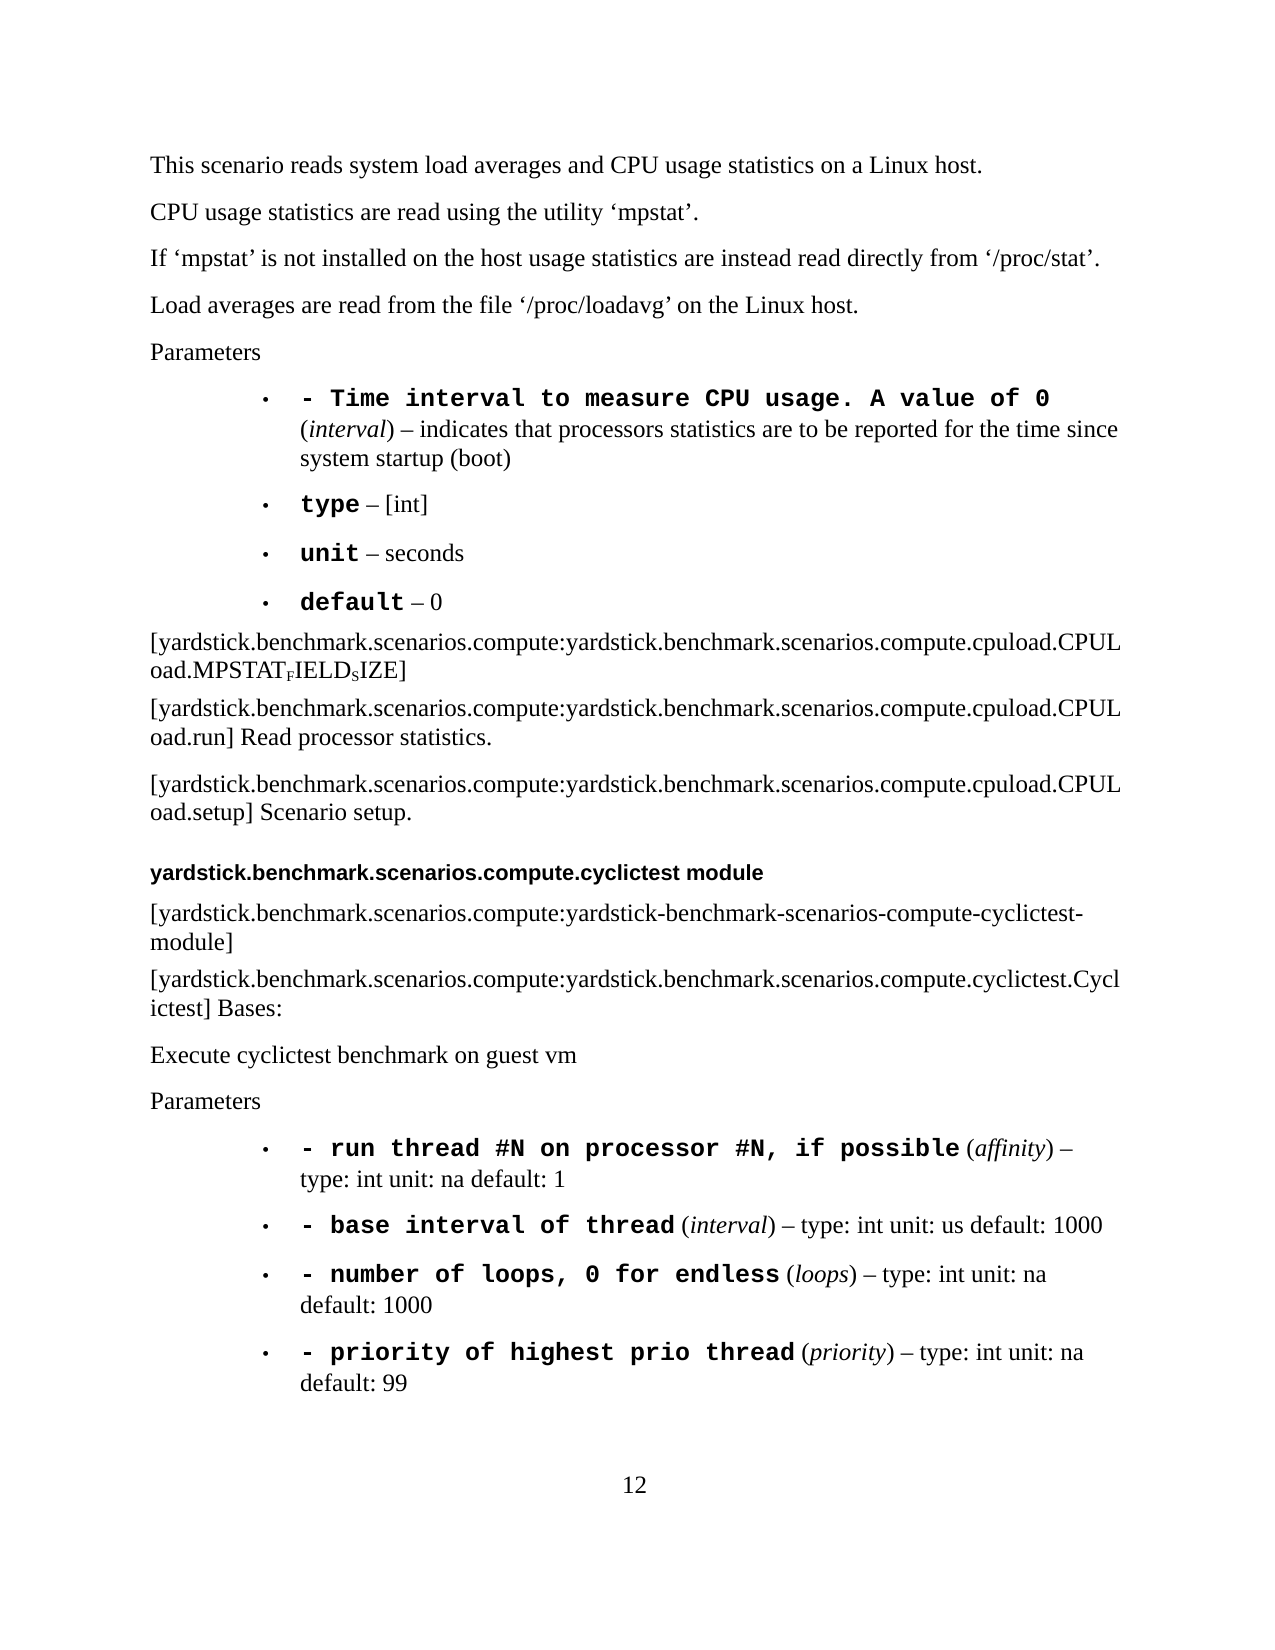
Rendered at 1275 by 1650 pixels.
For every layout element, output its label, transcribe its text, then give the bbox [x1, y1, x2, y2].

list type – [int] [262, 489, 1125, 520]
list - number of loops, 0 for endless (loops) – type: int unit: na default: 1000 [262, 1259, 1125, 1319]
text [yardstick.benchmark.scenarios.compute:yardstick.benchmark.scenarios.compute.cyclictest.Cyclictest] Bases: [150, 964, 1125, 1022]
list unit – seconds [262, 538, 1125, 569]
text CPU usage statistics are read using the utility ‘mpstat’. [150, 197, 1125, 225]
subtitle yardstick.benchmark.scenarios.compute.cyclictest module [150, 860, 1125, 885]
text [yardstick.benchmark.scenarios.compute:yardstick.benchmark.scenarios.compute.cpuload.CPULoad.setup] Scenario setup. [150, 769, 1125, 826]
list - base interval of thread (interval) – type: int unit: us default: 1000 [262, 1211, 1125, 1241]
text This scenario reads system load averages and CPU usage statistics on a Linux host. [150, 150, 1125, 179]
list default – 0 [262, 587, 1125, 618]
list - priority of highest prio thread (priority) – type: int unit: na default: 99 [262, 1337, 1125, 1396]
list - Time interval to measure CPU usage. A value of 0 (interval) – indicates that processors statistics are to be reported for the time since system startup (boot) [262, 383, 1125, 472]
text If ‘mpstat’ is not installed on the host usage statistics are instead read directly from ‘/proc/stat’. [150, 243, 1125, 272]
text [yardstick.benchmark.scenarios.compute:yardstick.benchmark.scenarios.compute.cpuload.CPULoad.MPSTATFIELDSIZE] [150, 627, 1125, 684]
text [yardstick.benchmark.scenarios.compute:yardstick.benchmark.scenarios.compute.cpuload.CPULoad.run] Read processor statistics. [150, 693, 1125, 751]
text Execute cyclictest benchmark on guest vm [150, 1040, 1125, 1068]
text Load averages are read from the file ‘/proc/loadavg’ on the Linux host. [150, 290, 1125, 319]
list - run thread #N on processor #N, if possible (affinity) – type: int unit: na default: 1 [262, 1133, 1125, 1193]
text [yardstick.benchmark.scenarios.compute:yardstick-benchmark-scenarios-compute-cyclictest-module] [150, 898, 1125, 955]
text Parameters [150, 1086, 1125, 1115]
text Parameters [150, 337, 1125, 365]
